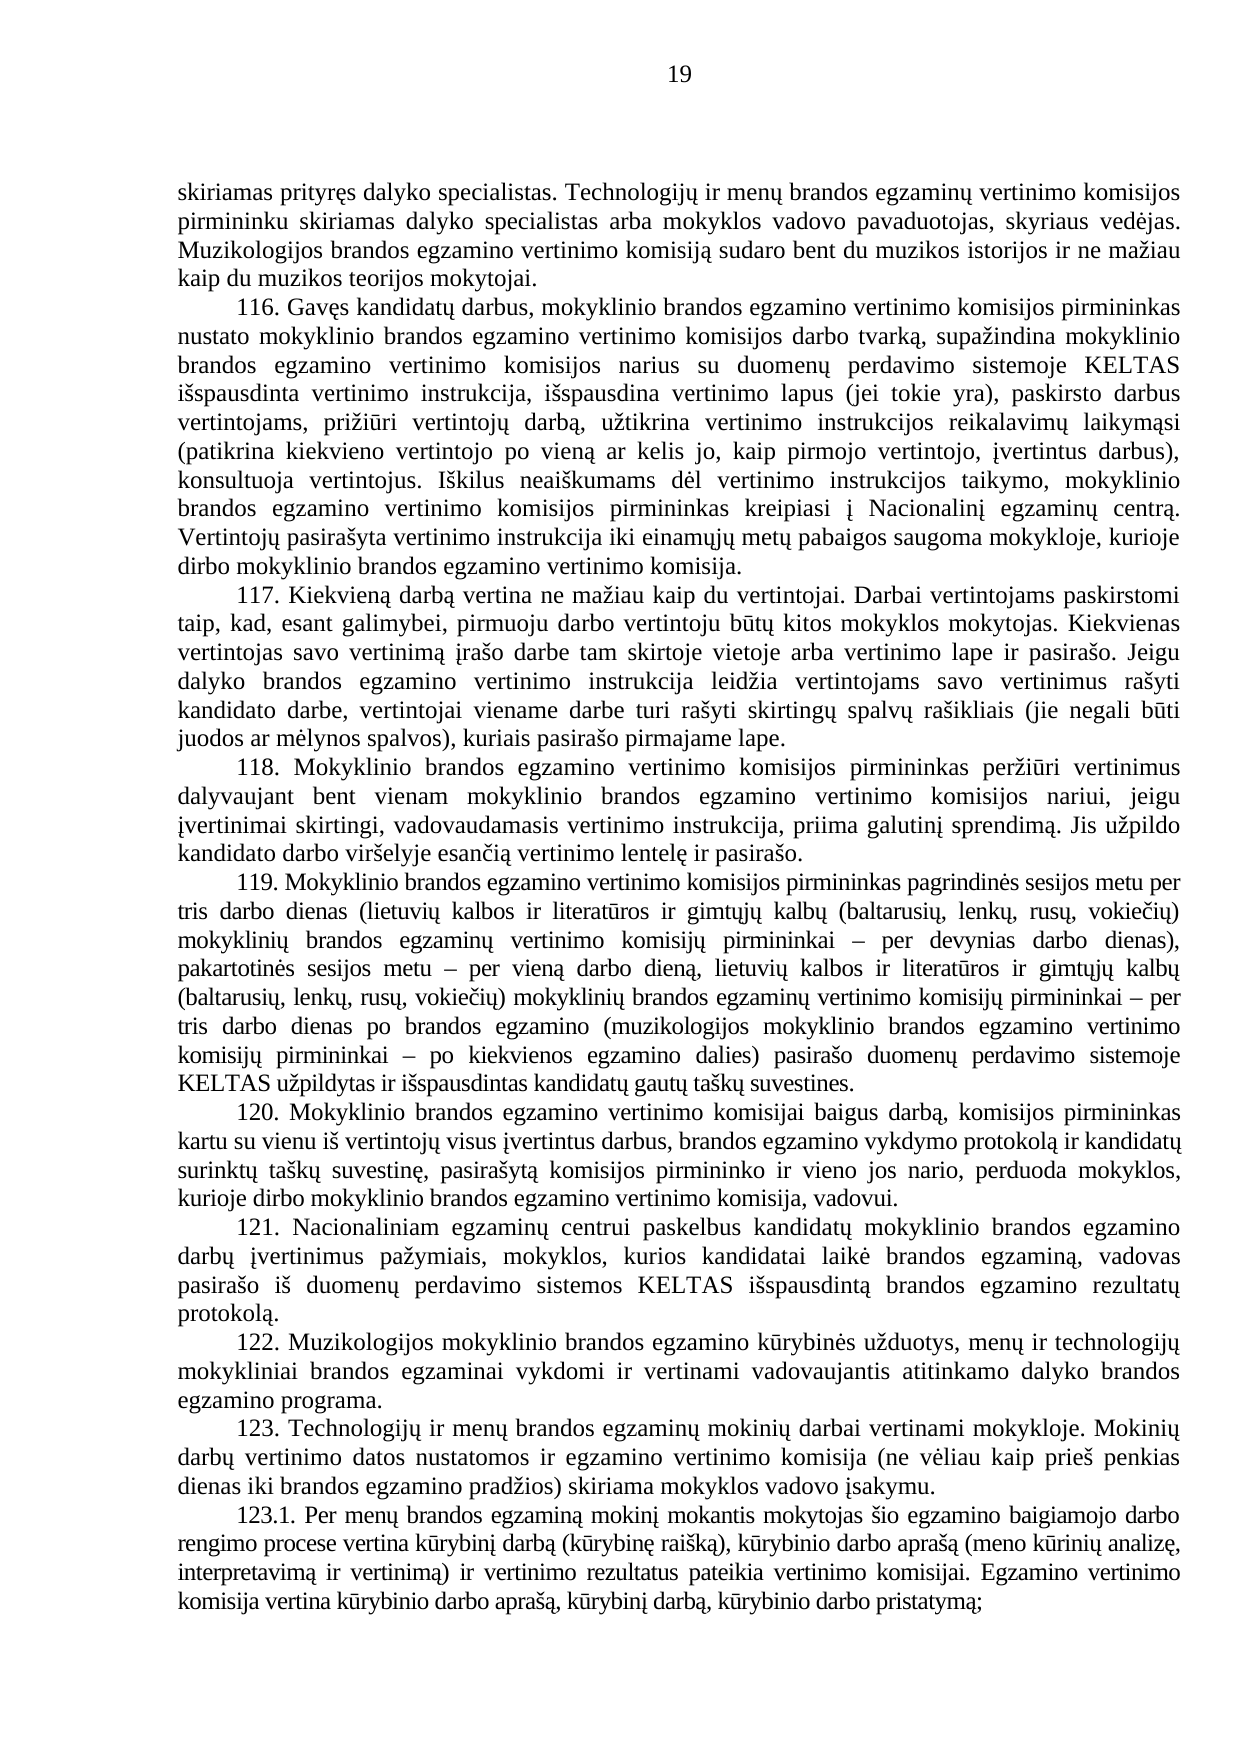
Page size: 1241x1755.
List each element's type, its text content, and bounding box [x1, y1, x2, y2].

text 123. Technologijų ir menų brandos egzaminų mokinių darbai vertinami mokykloje. Mokinių darbų vertinimo datos nustatomos ir egzamino vertinimo komisija (ne vėliau kaip prieš penkias dienas iki brandos egzamino pradžios) skiriama mokyklos vadovo įsakymu. [177, 1413, 1181, 1500]
text 119. Mokyklinio brandos egzamino vertinimo komisijos pirmininkas pagrindinės sesijos metu per tris darbo dienas (lietuvių kalbos ir literatūros ir gimtųjų kalbų (baltarusių, lenkų, rusų, vokiečių) mokyklinių brandos egzaminų vertinimo komisijų pirmininkai – per devynias darbo dienas), pakartotinės sesijos metu – per vieną darbo dieną, lietuvių kalbos ir literatūros ir gimtųjų kalbų (baltarusių, lenkų, rusų, vokiečių) mokyklinių brandos egzaminų vertinimo komisijų pirmininkai – per tris darbo dienas po brandos egzamino (muzikologijos mokyklinio brandos egzamino vertinimo komisijų pirmininkai – po kiekvienos egzamino dalies) pasirašo duomenų perdavimo sistemoje KELTAS užpildytas ir išspausdintas kandidatų gautų taškų suvestines. [177, 867, 1181, 1097]
text 117. Kiekvieną darbą vertina ne mažiau kaip du vertintojai. Darbai vertintojams paskirstomi taip, kad, esant galimybei, pirmuoju darbo vertintoju būtų kitos mokyklos mokytojas. Kiekvienas vertintojas savo vertinimą įrašo darbe tam skirtoje vietoje arba vertinimo lape ir pasirašo. Jeigu dalyko brandos egzamino vertinimo instrukcija leidžia vertintojams savo vertinimus rašyti kandidato darbe, vertintojai viename darbe turi rašyti skirtingų spalvų rašikliais (jie negali būti juodos ar mėlynos spalvos), kuriais pasirašo pirmajame lape. [177, 580, 1181, 752]
text 120. Mokyklinio brandos egzamino vertinimo komisijai baigus darbą, komisijos pirmininkas kartu su vienu iš vertintojų visus įvertintus darbus, brandos egzamino vykdymo protokolą ir kandidatų surinktų taškų suvestinę, pasirašytą komisijos pirmininko ir vieno jos nario, perduoda mokyklos, kurioje dirbo mokyklinio brandos egzamino vertinimo komisija, vadovui. [177, 1097, 1181, 1212]
text 116. Gavęs kandidatų darbus, mokyklinio brandos egzamino vertinimo komisijos pirmininkas nustato mokyklinio brandos egzamino vertinimo komisijos darbo tvarką, supažindina mokyklinio brandos egzamino vertinimo komisijos narius su duomenų perdavimo sistemoje KELTAS išspausdinta vertinimo instrukcija, išspausdina vertinimo lapus (jei tokie yra), paskirsto darbus vertintojams, prižiūri vertintojų darbą, užtikrina vertinimo instrukcijos reikalavimų laikymąsi (patikrina kiekvieno vertintojo po vieną ar kelis jo, kaip pirmojo vertintojo, įvertintus darbus), konsultuoja vertintojus. Iškilus neaiškumams dėl vertinimo instrukcijos taikymo, mokyklinio brandos egzamino vertinimo komisijos pirmininkas kreipiasi į Nacionalinį egzaminų centrą. Vertintojų pasirašyta vertinimo instrukcija iki einamųjų metų pabaigos saugoma mokykloje, kurioje dirbo mokyklinio brandos egzamino vertinimo komisija. [177, 292, 1181, 580]
text 121. Nacionaliniam egzaminų centrui paskelbus kandidatų mokyklinio brandos egzamino darbų įvertinimus pažymiais, mokyklos, kurios kandidatai laikė brandos egzaminą, vadovas pasirašo iš duomenų perdavimo sistemos KELTAS išspausdintą brandos egzamino rezultatų protokolą. [177, 1212, 1181, 1327]
text skiriamas prityręs dalyko specialistas. Technologijų ir menų brandos egzaminų vertinimo komisijos pirmininku skiriamas dalyko specialistas arba mokyklos vadovo pavaduotojas, skyriaus vedėjas. Muzikologijos brandos egzamino vertinimo komisiją sudaro bent du muzikos istorijos ir ne mažiau kaip du muzikos teorijos mokytojai. [177, 177, 1181, 292]
text 118. Mokyklinio brandos egzamino vertinimo komisijos pirmininkas peržiūri vertinimus dalyvaujant bent vienam mokyklinio brandos egzamino vertinimo komisijos nariui, jeigu įvertinimai skirtingi, vadovaudamasis vertinimo instrukcija, priima galutinį sprendimą. Jis užpildo kandidato darbo viršelyje esančią vertinimo lentelę ir pasirašo. [177, 752, 1181, 867]
text 123.1. Per menų brandos egzaminą mokinį mokantis mokytojas šio egzamino baigiamojo darbo rengimo procese vertina kūrybinį darbą (kūrybinę raišką), kūrybinio darbo aprašą (meno kūrinių analizę, interpretavimą ir vertinimą) ir vertinimo rezultatus pateikia vertinimo komisijai. Egzamino vertinimo komisija vertina kūrybinio darbo aprašą, kūrybinį darbą, kūrybinio darbo pristatymą; [177, 1500, 1181, 1615]
text 122. Muzikologijos mokyklinio brandos egzamino kūrybinės užduotys, menų ir technologijų mokykliniai brandos egzaminai vykdomi ir vertinami vadovaujantis atitinkamo dalyko brandos egzamino programa. [177, 1327, 1181, 1413]
